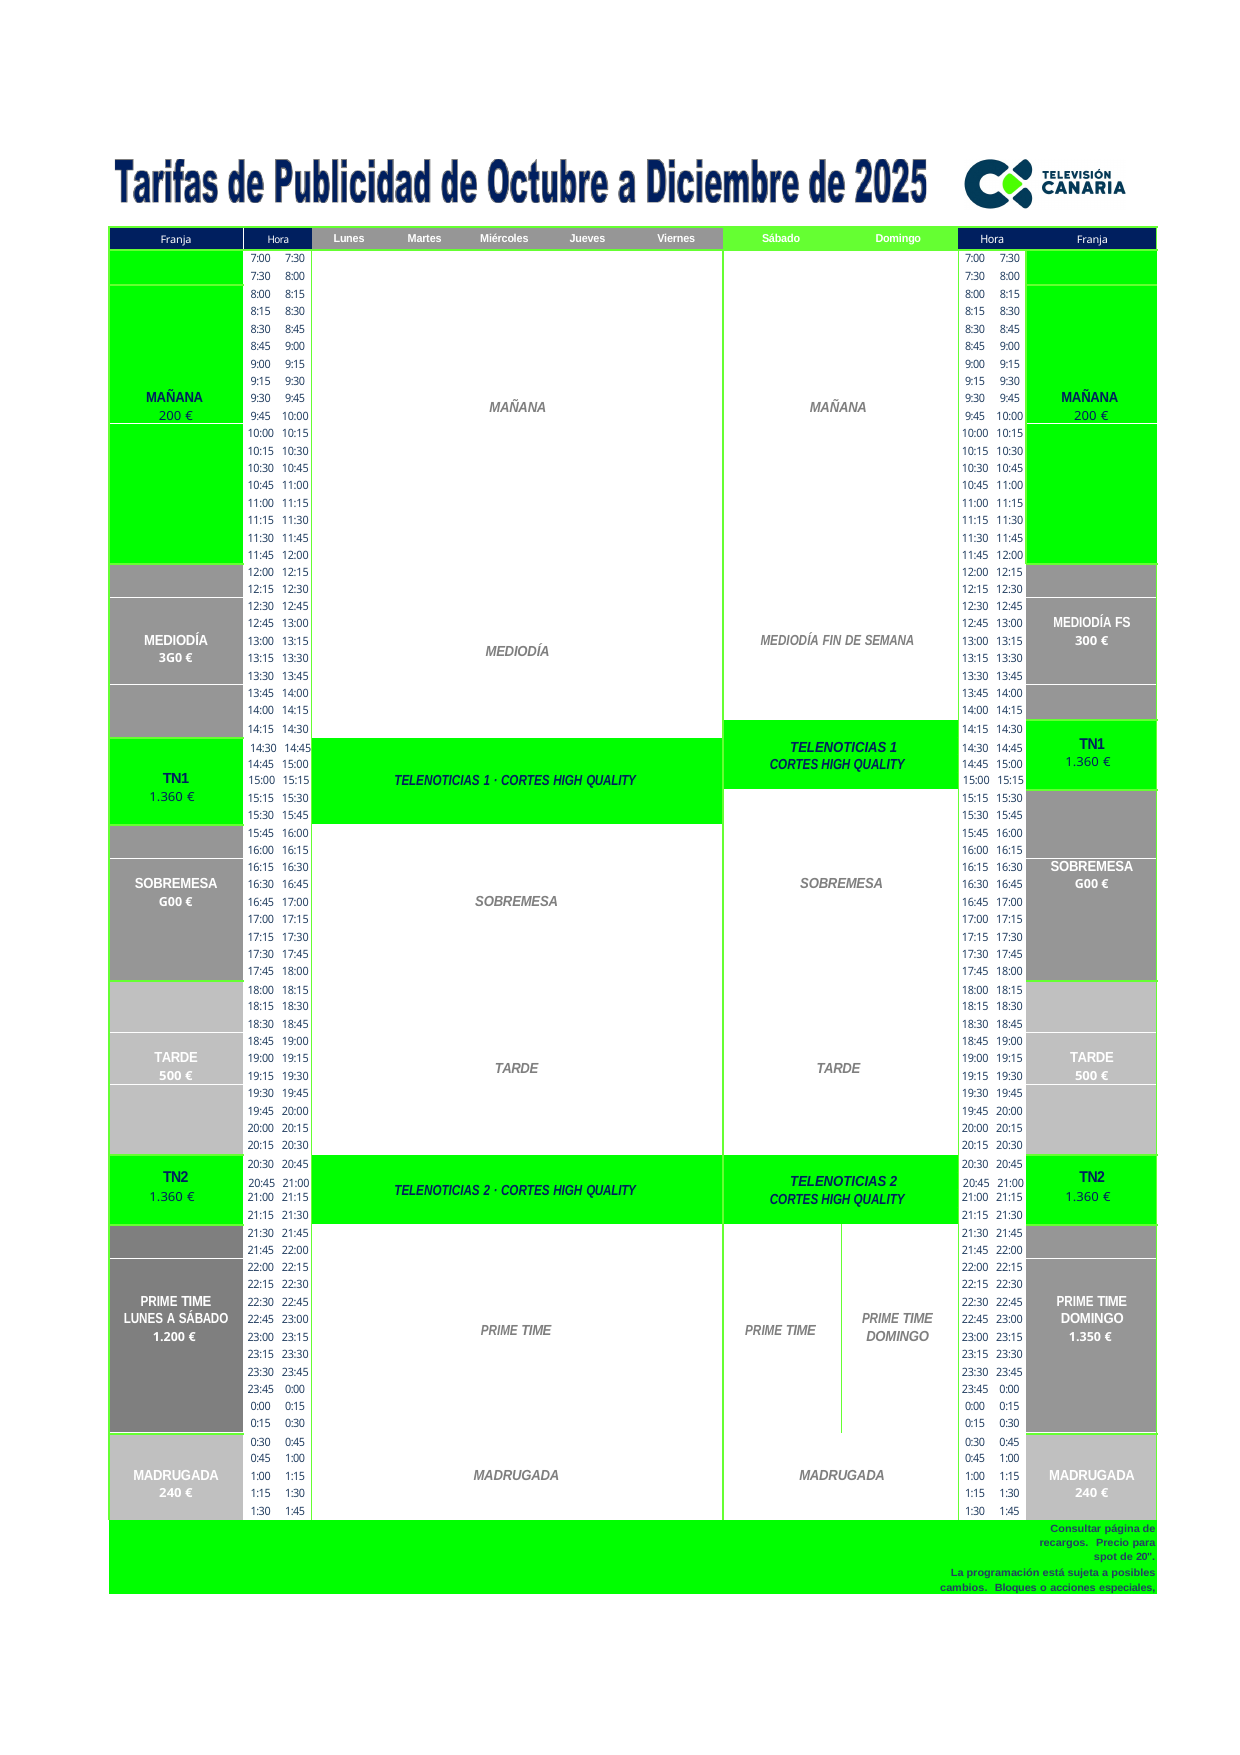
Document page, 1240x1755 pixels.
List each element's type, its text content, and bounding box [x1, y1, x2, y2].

table_cell 20:15 [992, 1120, 1026, 1137]
table_cell [724, 841, 958, 858]
table_cell 20:00 [959, 1120, 992, 1137]
table_cell 21:30 [992, 1208, 1026, 1224]
table_cell [110, 458, 243, 476]
table_cell 11:45 [992, 529, 1025, 545]
table_cell MADRUGADA [110, 1467, 243, 1485]
table_cell 16:30 [244, 877, 279, 893]
table_cell 20:30 [244, 1155, 279, 1172]
table_cell 12:45 [992, 599, 1026, 615]
table_cell [1026, 1435, 1156, 1450]
table_cell 13:00 [992, 616, 1026, 632]
table_cell 11:00 [279, 477, 311, 493]
table_cell [1026, 771, 1156, 789]
table_cell 200 € [110, 406, 243, 423]
table_cell [110, 1119, 243, 1137]
table_cell 17:45 [279, 946, 311, 963]
table_cell 12:45 [244, 616, 279, 632]
table_cell 16:30 [992, 860, 1026, 876]
table_cell 17:15 [959, 929, 992, 945]
table_cell 17:30 [959, 946, 992, 963]
table_cell 10:15 [992, 425, 1025, 441]
table_cell TELENOTICIAS 2 · CORTES HIGH QUALITY [312, 1155, 722, 1224]
table_cell 18:00 [244, 981, 279, 998]
table_cell 11:30 [992, 512, 1025, 528]
table_cell [110, 493, 243, 511]
table_cell G00 € [1026, 876, 1156, 893]
table_cell [724, 911, 958, 928]
table_cell [110, 1033, 243, 1050]
table_cell 19:30 [992, 1068, 1026, 1084]
table_cell [724, 650, 958, 667]
table_cell [1026, 1363, 1156, 1380]
table_cell [110, 615, 243, 632]
table_cell [110, 528, 243, 545]
table_cell 9:00 [959, 355, 992, 371]
table_cell [724, 945, 958, 963]
table_cell 16:45 [992, 877, 1026, 893]
table_cell [110, 667, 243, 684]
table_cell 240 € [110, 1485, 243, 1502]
table_cell 12:00 [992, 546, 1025, 563]
table_cell 23:30 [244, 1364, 279, 1380]
table_cell 17:00 [992, 894, 1026, 911]
table_cell 8:45 [959, 338, 992, 354]
table_cell 18:30 [959, 1016, 992, 1032]
table_cell [110, 911, 243, 928]
table_cell [1026, 1398, 1156, 1415]
table_cell 0:30 [279, 1416, 311, 1432]
table_cell 10:15 [279, 425, 311, 441]
table_cell [110, 1380, 243, 1398]
table_cell 18:30 [244, 1016, 279, 1032]
table_cell 23:45 [959, 1381, 992, 1398]
table_cell 19:45 [279, 1086, 311, 1102]
table_cell 12:30 [959, 599, 992, 615]
table_cell 16:30 [959, 877, 992, 893]
table_cell [1026, 1033, 1156, 1050]
table_cell [724, 893, 958, 911]
table_cell [724, 806, 958, 841]
table_cell 22:15 [244, 1277, 279, 1293]
table_cell 14:15 [959, 720, 992, 737]
table_cell [312, 1502, 722, 1520]
table_header Franja [110, 228, 243, 249]
table_cell [110, 319, 243, 337]
table_cell [110, 1137, 243, 1154]
table_cell 14:00 [959, 703, 992, 719]
table_cell 1:45 [992, 1503, 1026, 1520]
table_cell 11:45 [244, 546, 279, 563]
table_cell 9:30 [279, 373, 311, 389]
table_cell 0:00 [279, 1381, 311, 1398]
table_cell 17:45 [244, 964, 279, 980]
table_cell 1:15 [992, 1468, 1026, 1485]
table_cell [110, 982, 243, 998]
table_cell 15:45 [992, 807, 1026, 824]
table_cell [842, 1380, 958, 1398]
table_header Hora [244, 228, 312, 249]
table_cell 7:30 [959, 268, 992, 284]
table_cell 15:15 [992, 773, 1026, 789]
table_cell [110, 1435, 243, 1450]
table_cell DOMINGO [1026, 1311, 1156, 1328]
table_cell [312, 963, 722, 980]
table_cell 1:00 [959, 1468, 992, 1485]
table_cell 0:15 [959, 1416, 992, 1432]
table_cell 23:15 [279, 1329, 311, 1346]
table_cell 10:00 [279, 407, 311, 423]
table_cell [724, 1485, 958, 1502]
table_cell 17:00 [244, 912, 279, 928]
table_cell [1027, 545, 1157, 563]
table_cell [1027, 441, 1157, 458]
table_cell [1027, 302, 1157, 319]
table_cell [312, 1485, 722, 1502]
table_cell 0:45 [959, 1451, 992, 1467]
table_cell 15:30 [244, 807, 279, 824]
table_cell MAÑANA [110, 389, 243, 406]
table_cell [312, 825, 722, 841]
table_cell 17:00 [959, 912, 992, 928]
table_cell 22:45 [244, 1312, 279, 1328]
table_cell 13:30 [279, 651, 311, 667]
table_cell 10:15 [244, 442, 279, 458]
table_cell 13:15 [992, 633, 1026, 650]
table_cell TN1 1.360 € [1026, 721, 1156, 771]
table_cell [724, 1502, 958, 1520]
table_cell DOMINGO [842, 1328, 958, 1346]
table_cell 12:45 [279, 599, 311, 615]
table_cell [1027, 371, 1157, 389]
table_cell 14:45 [279, 738, 311, 754]
table_cell 10:30 [244, 459, 279, 476]
table_cell [724, 1450, 958, 1467]
table_cell [724, 564, 958, 580]
table_cell [724, 771, 958, 789]
table_cell [1026, 1415, 1156, 1432]
table_cell [724, 928, 958, 945]
table_cell 18:45 [992, 1016, 1026, 1032]
table_cell 12:15 [279, 564, 311, 580]
table_cell [110, 702, 243, 719]
table_cell [110, 354, 243, 371]
table_cell [1027, 458, 1157, 476]
table_cell 19:30 [959, 1086, 992, 1102]
table_cell 20:45 [279, 1155, 311, 1172]
table_cell 17:30 [279, 929, 311, 945]
table_cell [110, 945, 243, 963]
table_cell TN2 [1026, 1156, 1156, 1187]
table_cell 8:30 [959, 320, 992, 337]
table_cell 21:45 [244, 1242, 279, 1258]
table_cell [1026, 1259, 1156, 1276]
table_cell 20:00 [279, 1103, 311, 1119]
table_cell 15:30 [279, 790, 311, 806]
table_cell SOBREMESA [110, 876, 243, 893]
table_cell 13:30 [244, 668, 279, 684]
table_cell 16:00 [244, 842, 279, 858]
table_cell 22:00 [279, 1242, 311, 1258]
table_cell [1026, 998, 1156, 1015]
table_cell 0:45 [244, 1451, 279, 1467]
table_cell 10:45 [992, 459, 1025, 476]
table_cell 13:00 [279, 616, 311, 632]
table_cell [110, 1502, 243, 1520]
table_cell 8:45 [244, 338, 279, 354]
table_header Franja [1026, 228, 1156, 249]
table_cell 7:30 [244, 268, 279, 284]
table_cell 18:00 [279, 964, 311, 980]
table_cell 18:30 [992, 999, 1026, 1015]
table_cell [1027, 319, 1157, 337]
table_cell [842, 1241, 958, 1258]
table_cell 23:00 [279, 1312, 311, 1328]
table_cell 19:45 [244, 1103, 279, 1119]
table_cell 21:15 [959, 1208, 992, 1224]
table_cell [842, 1225, 958, 1241]
table_cell [1026, 1015, 1156, 1032]
table_cell 20:30 [279, 1138, 311, 1154]
table_cell [110, 841, 243, 858]
table_cell 13:00 [959, 633, 992, 650]
table_cell 20:00 [244, 1120, 279, 1137]
table_cell MEDIODÍA [110, 632, 243, 650]
table_cell 18:15 [279, 981, 311, 998]
table_cell 21:15 [279, 1190, 311, 1206]
table_cell 22:45 [279, 1294, 311, 1311]
table_cell 10:30 [992, 442, 1025, 458]
table_cell 11:00 [959, 494, 992, 511]
table_cell 20:15 [279, 1120, 311, 1137]
table_cell 8:00 [959, 285, 992, 302]
table_cell 22:30 [992, 1277, 1026, 1293]
table_cell PRIME TIME [312, 1225, 722, 1432]
table_cell 10:15 [959, 442, 992, 458]
table_cell [1026, 806, 1156, 841]
table_cell 3G0 € [110, 650, 243, 667]
table_cell TELENOTICIAS 1 CORTES HIGH QUALITY [724, 737, 958, 771]
table_cell TARDE [724, 981, 958, 1154]
table_cell 10:45 [244, 477, 279, 493]
table_cell [312, 841, 722, 858]
table_cell 19:30 [244, 1086, 279, 1102]
table_cell SOBREMESA [724, 876, 958, 893]
table_cell 18:45 [959, 1034, 992, 1050]
table_cell 14:00 [992, 686, 1026, 702]
table_cell [110, 251, 243, 284]
table_cell 18:15 [244, 999, 279, 1015]
table_cell [110, 424, 243, 441]
table_cell [110, 739, 243, 771]
table_cell [312, 1450, 722, 1467]
table_cell 18:15 [959, 999, 992, 1015]
table_cell 0:45 [992, 1434, 1026, 1450]
table_cell [110, 859, 243, 876]
table_cell [110, 1102, 243, 1119]
table_cell [110, 1363, 243, 1380]
table_cell 23:15 [959, 1347, 992, 1363]
table_cell 1:45 [279, 1503, 311, 1520]
table_cell 12:00 [279, 546, 311, 563]
table_cell [110, 511, 243, 528]
table_cell 7:00 [244, 251, 279, 267]
table_cell 15:00 [244, 773, 279, 789]
table_cell 0:00 [959, 1399, 992, 1415]
table_cell TN2 [110, 1156, 243, 1187]
table_cell [110, 1206, 243, 1224]
table_cell 12:30 [992, 581, 1026, 597]
table_header Domingo [841, 228, 958, 249]
table_cell 20:00 [992, 1103, 1026, 1119]
table_cell 23:15 [992, 1329, 1026, 1346]
table_cell 18:15 [992, 981, 1026, 998]
table_cell 14:30 [959, 738, 992, 754]
table_cell 14:00 [279, 686, 311, 702]
table_cell 18:30 [279, 999, 311, 1015]
table_cell 14:45 [959, 755, 992, 771]
table_cell 9:30 [992, 373, 1025, 389]
table_cell 8:00 [992, 268, 1025, 284]
table_cell 14:15 [244, 720, 279, 737]
table_cell 10:00 [244, 425, 279, 441]
table_cell 17:30 [244, 946, 279, 963]
table_cell 9:45 [244, 407, 279, 423]
table_cell [1026, 841, 1156, 858]
table_cell SOBREMESA [1026, 859, 1156, 876]
table_cell 11:00 [244, 494, 279, 511]
table_cell [1026, 1502, 1156, 1520]
table_cell 8:00 [244, 285, 279, 302]
table_cell TARDE [1026, 1050, 1156, 1067]
table_cell 22:15 [279, 1260, 311, 1276]
table_cell 12:15 [244, 581, 279, 597]
table_cell 15:15 [244, 790, 279, 806]
table_cell 23:00 [992, 1312, 1026, 1328]
table_cell 9:15 [279, 355, 311, 371]
table_cell 23:45 [244, 1381, 279, 1398]
table_cell 16:15 [959, 860, 992, 876]
table_cell [1026, 911, 1156, 928]
table_cell 9:45 [959, 407, 992, 423]
table_cell 12:00 [244, 564, 279, 580]
table_cell [1026, 565, 1156, 580]
table_cell [842, 1293, 958, 1311]
table_cell [1026, 1450, 1156, 1467]
table_cell 20:15 [244, 1138, 279, 1154]
table_cell 13:30 [959, 668, 992, 684]
table_cell 13:30 [992, 651, 1026, 667]
table_cell [1027, 337, 1157, 354]
table_cell 300 € [1026, 632, 1156, 650]
table_cell 23:45 [992, 1364, 1026, 1380]
table_cell 0:15 [992, 1399, 1026, 1415]
table_cell [312, 876, 722, 893]
table_cell PRIME TIME [110, 1293, 243, 1311]
table_header Sábado [723, 228, 841, 249]
table_cell [842, 1398, 958, 1415]
table_cell [110, 719, 243, 737]
table_cell 10:30 [959, 459, 992, 476]
table_cell 14:45 [244, 755, 279, 771]
table_cell 17:45 [992, 946, 1026, 963]
table_cell [724, 580, 958, 597]
table_cell [110, 685, 243, 702]
table_cell [1026, 963, 1156, 980]
table_cell 18:00 [992, 964, 1026, 980]
table_cell 18:00 [959, 981, 992, 998]
table_cell [1026, 1346, 1156, 1363]
table_cell 8:45 [279, 320, 311, 337]
table_cell [1026, 1226, 1156, 1241]
table_cell 19:15 [959, 1068, 992, 1084]
table_cell 19:45 [992, 1086, 1026, 1102]
table_cell [1026, 791, 1156, 806]
table_cell [1027, 251, 1157, 284]
table_cell 16:45 [244, 894, 279, 911]
table_cell 0:30 [992, 1416, 1026, 1432]
table_cell [1027, 476, 1157, 493]
table_cell 15:00 [959, 773, 992, 789]
table_cell PRIME TIME [842, 1311, 958, 1328]
table_cell 1:15 [959, 1486, 992, 1502]
table_cell 14:30 [992, 720, 1026, 737]
table_cell TELENOTICIAS 1 · CORTES HIGH QUALITY [312, 738, 722, 789]
table_cell [724, 1434, 958, 1450]
table_cell [110, 1398, 243, 1415]
table_cell 1:15 [279, 1468, 311, 1485]
table_cell 22:00 [244, 1260, 279, 1276]
table_cell 16:00 [959, 842, 992, 858]
table_cell 21:30 [244, 1225, 279, 1241]
table_cell [724, 720, 958, 737]
table_cell [724, 615, 958, 632]
table_cell [842, 1276, 958, 1293]
table_cell 9:00 [279, 338, 311, 354]
table_cell [724, 598, 958, 615]
table_cell 21:00 [992, 1173, 1026, 1189]
table_cell [110, 1415, 243, 1432]
table_cell 23:00 [244, 1329, 279, 1346]
table_cell 7:30 [279, 251, 311, 267]
table_cell MEDIODÍA [312, 564, 722, 737]
table_cell 9:15 [992, 355, 1025, 371]
table_cell 22:45 [959, 1312, 992, 1328]
table_cell 11:45 [279, 529, 311, 545]
table_cell 19:00 [244, 1051, 279, 1067]
table_cell [110, 1226, 243, 1241]
table_cell 9:00 [992, 338, 1025, 354]
table_cell [110, 1259, 243, 1276]
table_cell 8:30 [279, 303, 311, 319]
table_cell 15:30 [959, 807, 992, 824]
table_cell 13:45 [244, 686, 279, 702]
table_cell 12:15 [992, 564, 1026, 580]
table_cell 20:45 [244, 1173, 279, 1189]
table_cell [724, 667, 958, 684]
table_cell [842, 1346, 958, 1363]
table_cell 20:30 [992, 1138, 1026, 1154]
table_cell 200 € [1027, 406, 1157, 423]
table_header Lunes Martes Miércoles Jueves Viernes [312, 228, 723, 249]
table_cell [1026, 1137, 1156, 1154]
table_cell 20:45 [959, 1173, 992, 1189]
table_cell 16:15 [244, 860, 279, 876]
table_cell 22:00 [992, 1242, 1026, 1258]
table_cell 10:45 [959, 477, 992, 493]
table_cell 11:30 [244, 529, 279, 545]
table_cell 11:00 [992, 477, 1025, 493]
table_cell 15:45 [279, 807, 311, 824]
table_cell 21:00 [279, 1173, 311, 1189]
table_cell 22:00 [959, 1260, 992, 1276]
table_cell [110, 565, 243, 580]
table_cell MEDIODÍA FS [1026, 615, 1156, 632]
table_cell 15:00 [992, 755, 1026, 771]
table_cell 1.200 € [110, 1328, 243, 1346]
table_cell 14:45 [992, 738, 1026, 754]
table_cell [1026, 1085, 1156, 1102]
table_cell 13:45 [992, 668, 1026, 684]
table_cell SOBREMESA [312, 893, 722, 911]
table_cell 20:15 [959, 1138, 992, 1154]
table_cell 15:45 [244, 825, 279, 841]
table_cell 8:30 [992, 303, 1025, 319]
table_cell 0:30 [244, 1434, 279, 1450]
table_cell [110, 1450, 243, 1467]
table_cell 1:30 [992, 1486, 1026, 1502]
table_cell [1026, 598, 1156, 615]
table_cell 500 € [110, 1067, 243, 1084]
table_cell [1026, 1119, 1156, 1137]
table_cell [110, 1276, 243, 1293]
table_cell [724, 702, 958, 719]
table_cell [842, 1415, 958, 1432]
table_cell [312, 945, 722, 963]
table_cell 7:30 [992, 251, 1025, 267]
table_cell 9:15 [244, 373, 279, 389]
table_cell 15:15 [959, 790, 992, 806]
table_cell 12:30 [244, 599, 279, 615]
table_cell G00 € [110, 893, 243, 911]
table_cell [1026, 1241, 1156, 1258]
table_cell [110, 286, 243, 302]
table_cell [110, 545, 243, 563]
table_cell [110, 598, 243, 615]
table_cell 11:30 [279, 512, 311, 528]
table_cell 15:15 [279, 773, 311, 789]
table_cell 19:00 [959, 1051, 992, 1067]
table_cell 19:30 [279, 1068, 311, 1084]
table_cell [1026, 1276, 1156, 1293]
table_cell 0:00 [244, 1399, 279, 1415]
table_cell 17:15 [992, 912, 1026, 928]
table_cell 16:45 [279, 877, 311, 893]
table_cell 13:45 [279, 668, 311, 684]
table_cell 10:00 [992, 407, 1025, 423]
table_cell [312, 1434, 722, 1450]
table_cell 21:30 [959, 1225, 992, 1241]
table_cell [110, 928, 243, 945]
table_cell 16:00 [992, 825, 1026, 841]
table_cell [1026, 667, 1156, 684]
table_cell 17:30 [992, 929, 1026, 945]
table_cell [724, 685, 958, 702]
table_cell 9:00 [244, 355, 279, 371]
table_cell 21:45 [992, 1225, 1026, 1241]
table_cell MAÑANA [1027, 389, 1157, 406]
table_cell [110, 580, 243, 597]
table_cell 17:15 [279, 912, 311, 928]
table_cell 0:15 [279, 1399, 311, 1415]
table_cell 12:45 [959, 616, 992, 632]
table_cell 9:15 [959, 373, 992, 389]
table_cell 21:00 [244, 1190, 279, 1206]
table_cell [1027, 511, 1157, 528]
table_cell 12:15 [959, 581, 992, 597]
table_cell 14:15 [279, 703, 311, 719]
table_cell 11:45 [959, 546, 992, 563]
table_cell 23:15 [244, 1347, 279, 1363]
table_header Hora [958, 228, 1026, 249]
table_cell [1027, 528, 1157, 545]
table_cell 1.360 € [110, 1187, 243, 1206]
table_cell 20:30 [959, 1155, 992, 1172]
table_cell 11:30 [959, 529, 992, 545]
table_cell 9:30 [959, 390, 992, 406]
table_cell 19:00 [992, 1034, 1026, 1050]
table_cell [1026, 702, 1156, 719]
table_cell PRIME TIME [724, 1225, 841, 1432]
table_cell [110, 371, 243, 389]
table_cell MADRUGADA [1026, 1467, 1156, 1485]
table_cell 8:15 [959, 303, 992, 319]
table_cell [312, 789, 722, 824]
table_cell 1:30 [959, 1503, 992, 1520]
table_cell 14:30 [279, 720, 311, 737]
table_cell 1:00 [992, 1451, 1026, 1467]
table_cell 14:15 [992, 703, 1026, 719]
table_cell 16:00 [279, 825, 311, 841]
table_cell 15:45 [959, 825, 992, 841]
table_cell [312, 859, 722, 876]
table_cell 1:00 [279, 1451, 311, 1467]
table_cell 12:30 [279, 581, 311, 597]
table_cell 14:00 [244, 703, 279, 719]
table_cell [110, 476, 243, 493]
table_cell MADRUGADA [724, 1467, 958, 1485]
table_cell [1026, 1206, 1156, 1224]
table_cell 21:30 [279, 1208, 311, 1224]
table_cell [1026, 650, 1156, 667]
table_cell 11:15 [279, 494, 311, 511]
table_cell [110, 826, 243, 841]
table_cell [110, 963, 243, 980]
table_cell [110, 302, 243, 319]
table_cell 11:15 [959, 512, 992, 528]
table_cell 0:45 [279, 1434, 311, 1450]
table_cell 1:00 [244, 1468, 279, 1485]
table_cell 8:30 [244, 320, 279, 337]
table_cell 23:45 [279, 1364, 311, 1380]
table_cell 20:45 [992, 1155, 1026, 1172]
table_cell 21:45 [959, 1242, 992, 1258]
table_cell 23:30 [992, 1347, 1026, 1363]
table_cell [110, 1015, 243, 1032]
table_cell [1026, 928, 1156, 945]
table_cell 12:00 [959, 564, 992, 580]
table_cell 8:00 [279, 268, 311, 284]
table_cell 9:45 [279, 390, 311, 406]
table_cell 17:45 [959, 964, 992, 980]
table_cell 1.360 € [1026, 1187, 1156, 1206]
table_cell 10:45 [279, 459, 311, 476]
table_cell 16:15 [279, 842, 311, 858]
table_cell 500 € [1026, 1067, 1156, 1084]
table_cell 9:30 [244, 390, 279, 406]
table_cell 1.360 € [110, 788, 243, 806]
table_cell 13:45 [959, 686, 992, 702]
table_cell 18:45 [279, 1016, 311, 1032]
table_cell TARDE [312, 981, 722, 1154]
table_cell [110, 441, 243, 458]
table_cell 13:15 [959, 651, 992, 667]
table_cell 19:15 [279, 1051, 311, 1067]
table_cell Consultar página de recargos. Precio para spot de 20". La programación está sujeta a posibles cambios. Bloques o acciones especiales, consultar. [109, 1520, 1157, 1594]
table_cell 11:15 [244, 512, 279, 528]
table_cell 22:30 [959, 1294, 992, 1311]
table_cell [110, 998, 243, 1015]
table_cell 15:00 [279, 755, 311, 771]
table_cell [110, 1241, 243, 1258]
table_cell 8:15 [992, 285, 1025, 302]
table_cell 8:15 [244, 303, 279, 319]
table_cell [1027, 354, 1157, 371]
table_cell 1:30 [279, 1486, 311, 1502]
table_cell 8:45 [992, 320, 1025, 337]
table_cell 16:15 [992, 842, 1026, 858]
table_cell TN1 [110, 771, 243, 788]
table_cell 240 € [1026, 1485, 1156, 1502]
table_cell 0:15 [244, 1416, 279, 1432]
table_cell [1026, 982, 1156, 998]
table_cell MADRUGADA [312, 1467, 722, 1485]
table_cell 10:00 [959, 425, 992, 441]
table_cell TELENOTICIAS 2 CORTES HIGH QUALITY [724, 1155, 958, 1224]
table_cell 19:00 [279, 1034, 311, 1050]
table_cell 22:15 [959, 1277, 992, 1293]
table_cell 10:30 [279, 442, 311, 458]
table_cell [312, 928, 722, 945]
table_cell [110, 1346, 243, 1363]
table_cell 23:30 [279, 1347, 311, 1363]
table_cell 13:15 [244, 651, 279, 667]
table_cell 22:30 [244, 1294, 279, 1311]
table_cell PRIME TIME [1026, 1293, 1156, 1311]
table_cell [1026, 580, 1156, 597]
table_cell 15:30 [992, 790, 1026, 806]
table_cell 21:00 [959, 1190, 992, 1206]
table_cell 0:00 [992, 1381, 1026, 1398]
table_cell 16:30 [279, 860, 311, 876]
table_cell TARDE [110, 1050, 243, 1067]
table_cell 11:15 [992, 494, 1025, 511]
table_cell [842, 1363, 958, 1380]
table_cell MEDIODÍA FIN DE SEMANA [724, 632, 958, 650]
table_cell 7:00 [959, 251, 992, 267]
table_cell 21:15 [244, 1208, 279, 1224]
table_cell 19:45 [959, 1103, 992, 1119]
table_cell 17:00 [279, 894, 311, 911]
table_cell 1.350 € [1026, 1328, 1156, 1346]
table_cell [1026, 1380, 1156, 1398]
table_cell [724, 963, 958, 980]
table_cell 13:00 [244, 633, 279, 650]
table_cell LUNES A SÁBADO [110, 1311, 243, 1328]
table_cell 23:00 [959, 1329, 992, 1346]
table_cell [1027, 493, 1157, 511]
table_cell 21:15 [992, 1190, 1026, 1206]
table_cell [1026, 685, 1156, 702]
table_cell [724, 790, 958, 806]
table_cell 19:15 [992, 1051, 1026, 1067]
table_cell 21:45 [279, 1225, 311, 1241]
table_cell 1:15 [244, 1486, 279, 1502]
table_cell 1:30 [244, 1503, 279, 1520]
table_cell MAÑANA [724, 251, 958, 563]
table_cell 18:45 [244, 1034, 279, 1050]
table_cell [1027, 286, 1157, 302]
table_cell 13:15 [279, 633, 311, 650]
table_cell [1027, 424, 1157, 441]
table_cell 0:30 [959, 1434, 992, 1450]
table_cell 14:30 [244, 738, 279, 754]
table_cell [312, 911, 722, 928]
table_cell 22:45 [992, 1294, 1026, 1311]
table_cell MAÑANA [312, 251, 722, 563]
table_cell [110, 806, 243, 824]
table_cell 23:30 [959, 1364, 992, 1380]
table_cell [842, 1259, 958, 1276]
table_cell 8:15 [279, 285, 311, 302]
table_cell 19:15 [244, 1068, 279, 1084]
table_cell [1026, 945, 1156, 963]
table_cell [1026, 893, 1156, 911]
table_cell 22:15 [992, 1260, 1026, 1276]
table_cell [110, 337, 243, 354]
table_cell 17:15 [244, 929, 279, 945]
table_cell 9:45 [992, 390, 1025, 406]
table_cell 22:30 [279, 1277, 311, 1293]
table_cell [1026, 1102, 1156, 1119]
table_cell 16:45 [959, 894, 992, 911]
table_cell [724, 859, 958, 876]
table_cell [110, 1085, 243, 1102]
